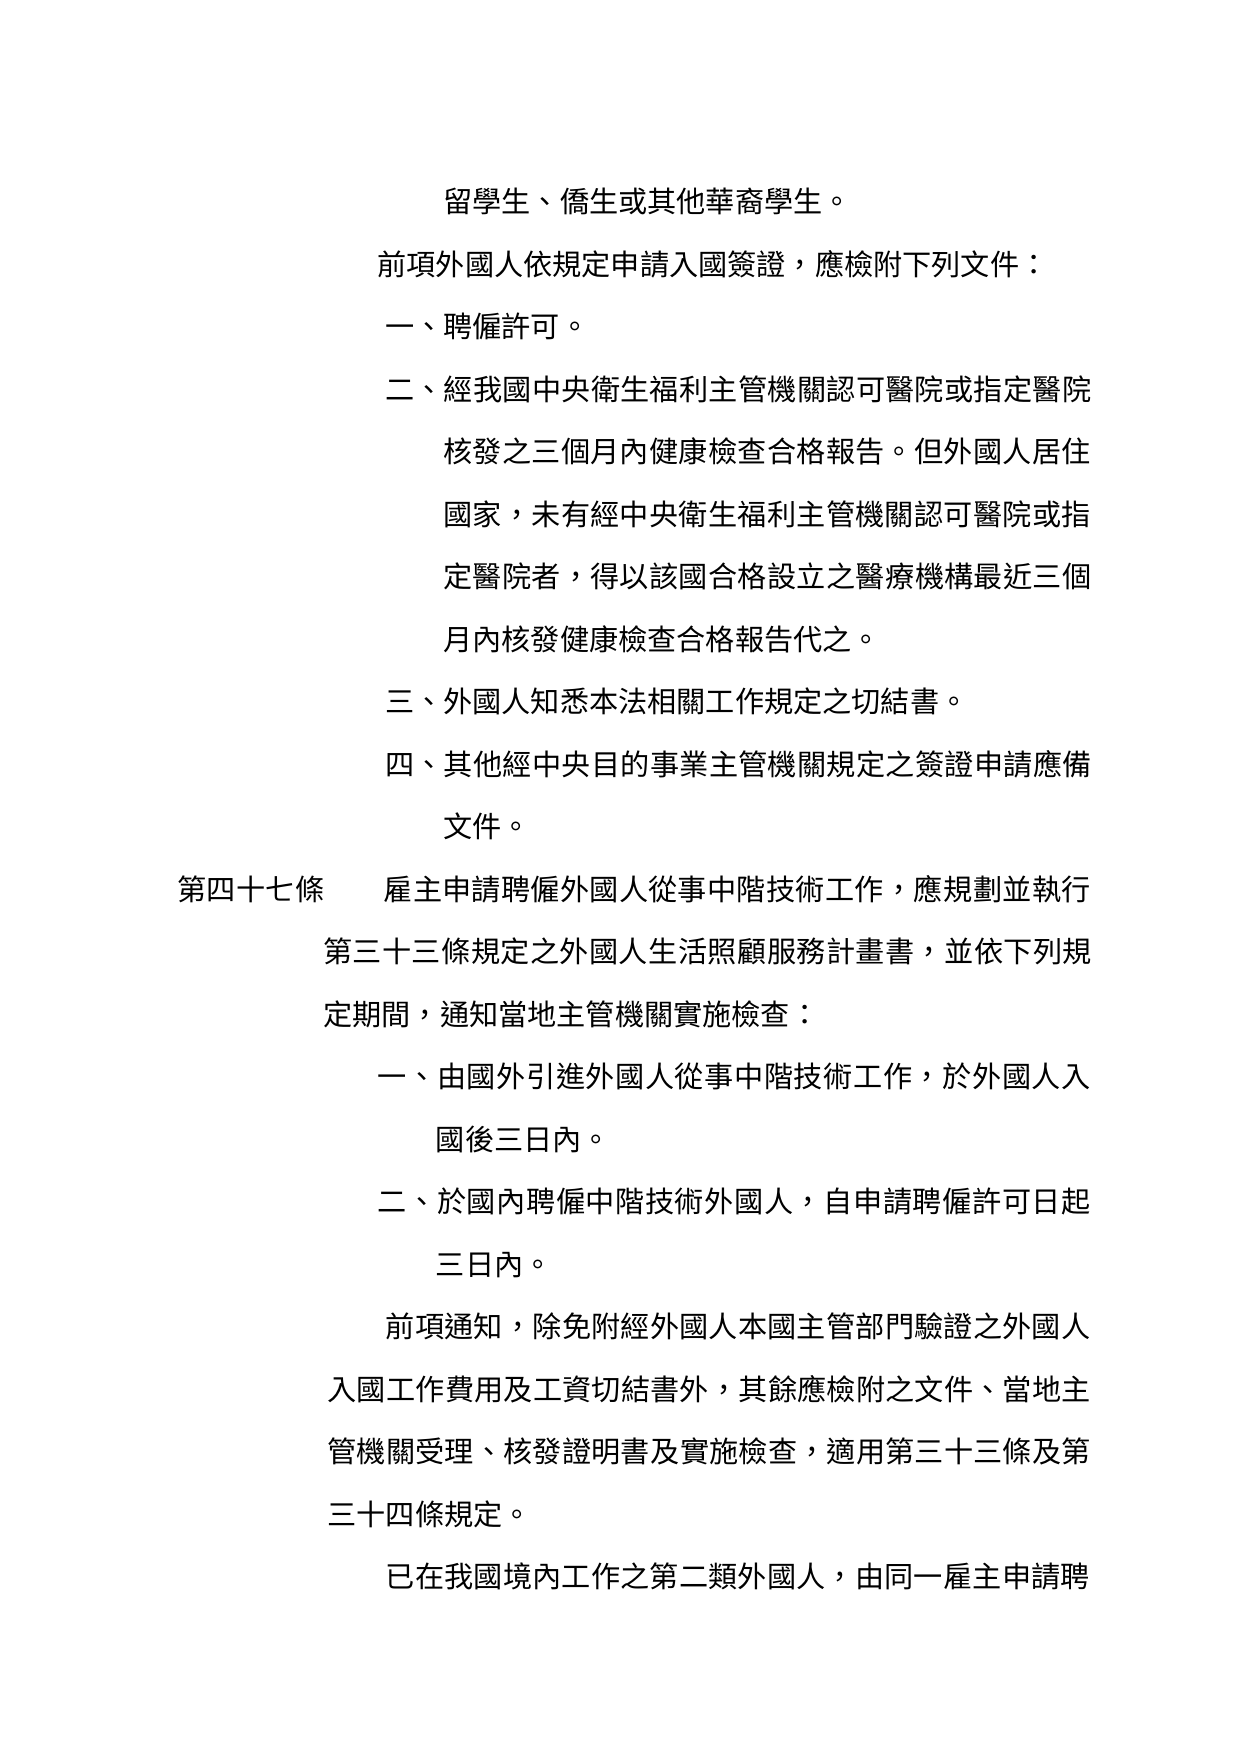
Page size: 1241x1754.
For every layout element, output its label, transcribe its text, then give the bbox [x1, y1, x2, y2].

text 已在我國境內工作之第二類外國人，由同一雇主申請聘 [327, 1533, 1092, 1596]
text 四、其他經中央目的事業主管機關規定之簽證申請應備文件。 [385, 721, 1092, 846]
text 一、由國外引進外國人從事中階技術工作，於外國人入國後三日內。 [377, 1033, 1092, 1158]
text 留學生、僑生或其他華裔學生。 [385, 158, 1092, 221]
text 三、外國人知悉本法相關工作規定之切結書。 [385, 658, 1092, 721]
text 前項通知，除免附經外國人本國主管部門驗證之外國人入國工作費用及工資切結書外，其餘應檢附之文件、當地主管機關受理、核發證明書及實施檢查，適用第三十三條及第三十四條規定。 [327, 1283, 1092, 1533]
text 二、經我國中央衛生福利主管機關認可醫院或指定醫院核發之三個月內健康檢查合格報告。但外國人居住國家，未有經中央衛生福利主管機關認可醫院或指定醫院者，得以該國合格設立之醫療機構最近三個月內核發健康檢查合格報告代之。 [385, 346, 1092, 658]
text 二、於國內聘僱中階技術外國人，自申請聘僱許可日起三日內。 [377, 1158, 1092, 1283]
text 第四十七條 雇主申請聘僱外國人從事中階技術工作，應規劃並執行第三十三條規定之外國人生活照顧服務計畫書，並依下列規定期間，通知當地主管機關實施檢查： [177, 846, 1092, 1033]
text 一、聘僱許可。 [385, 283, 1092, 346]
text 前項外國人依規定申請入國簽證，應檢附下列文件： [377, 221, 1092, 283]
